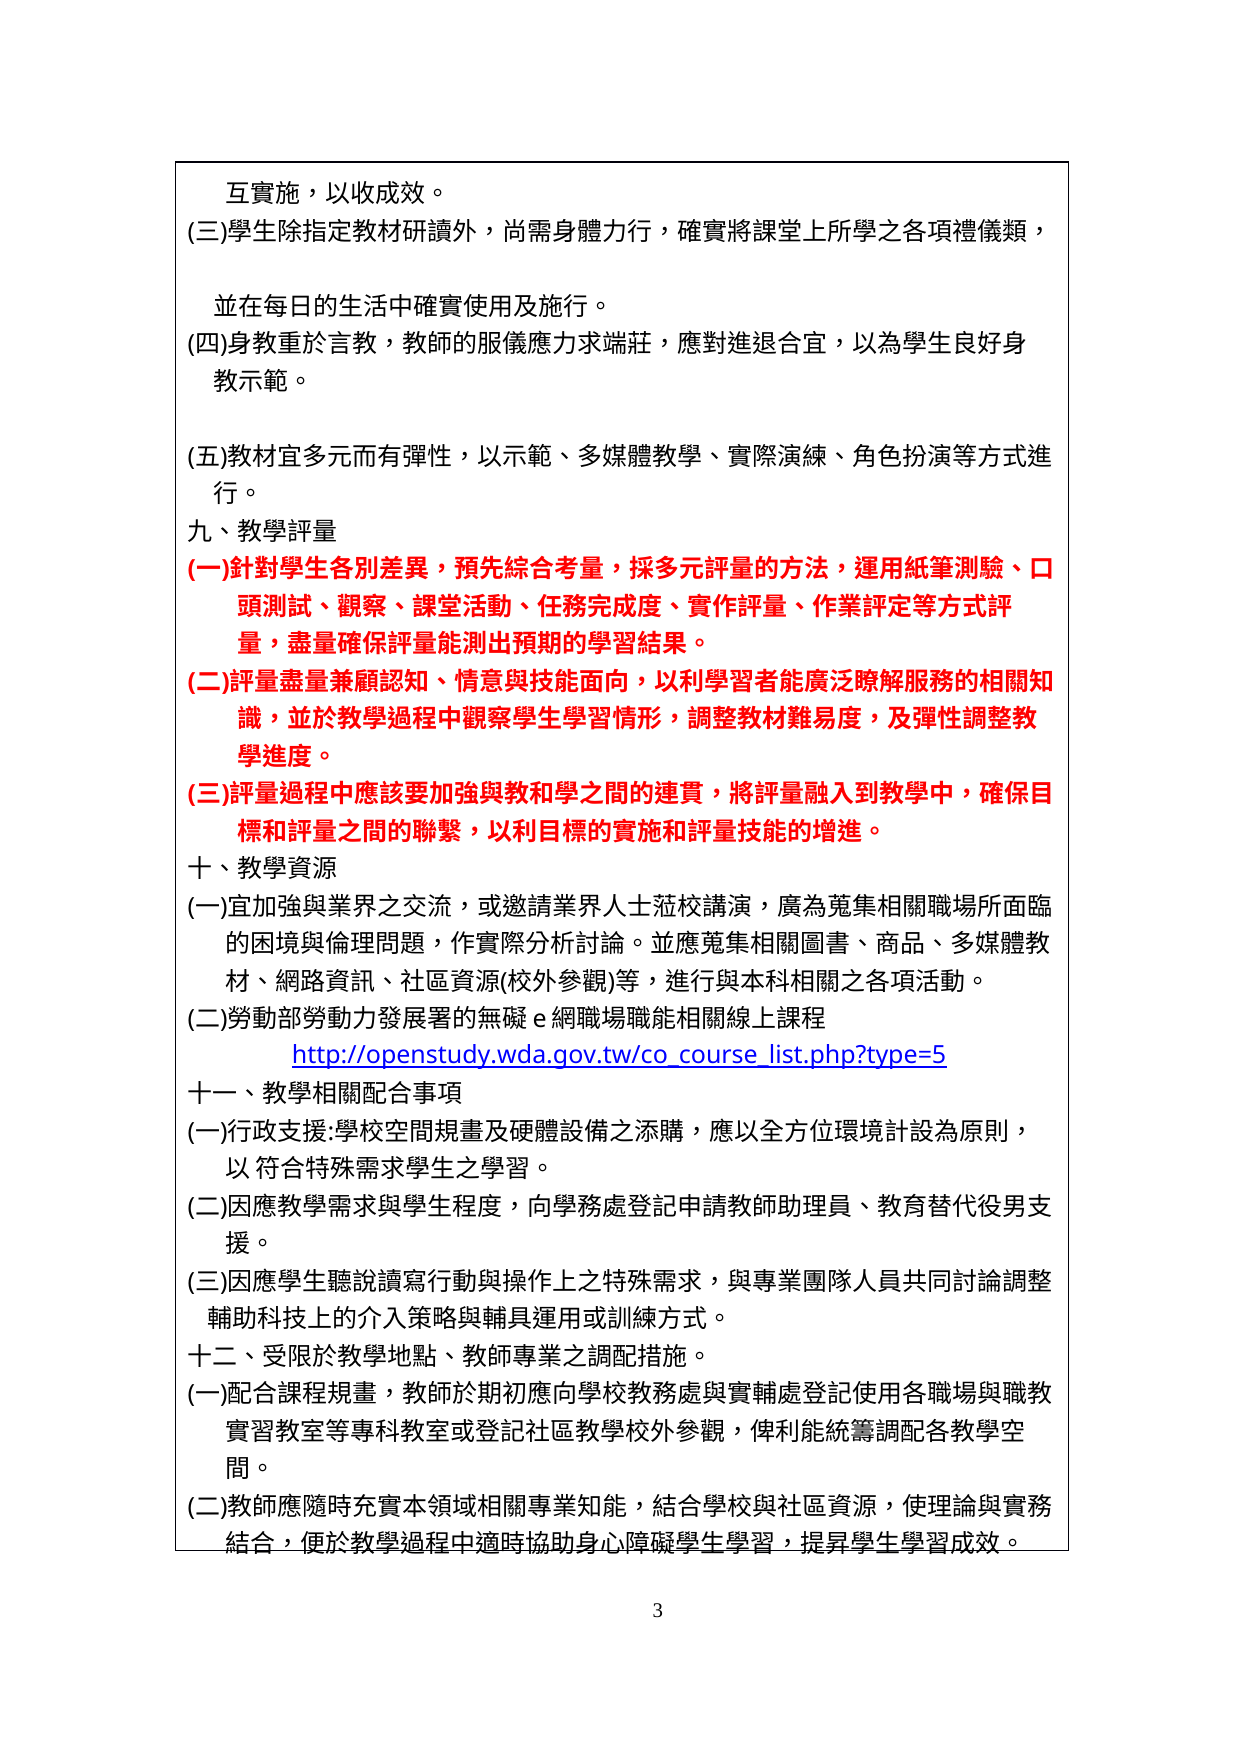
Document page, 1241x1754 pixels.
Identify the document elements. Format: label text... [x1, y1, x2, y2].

table_cell 互實施，以收成效。 (三)學生除指定教材研讀外，尚需身體力行，確實將課堂上所學之各項禮儀類， 並在每日的生活中確實使用及施行。 (四)身教重於言教，教師的服儀應力求端莊，應對進退合宜，以為學生良好身 教示範。 (五)教材宜多元而有彈性，以示範、多媒體教學、實際演練、角色扮演等方式進 行。 九、教學評量 (一)針對學生各別差異，預先綜合考量，採多元評量的方法，運用紙筆測驗、口頭測試、觀察、課堂活動、任務完成度、實作評量、作業評定等方式評量，盡量確保評量能測出預期的學習結果。 (二)評量盡量兼顧認知、情意與技能面向，以利學習者能廣泛瞭解服務的相關知 識，並於教學過程中觀察學生學習情形，調整教材難易度，及彈性調整教學進度。 (三)評量過程中應該要加強與教和學之間的連貫，將評量融入到教學中，確保目 標和評量之間的聯繫，以利目標的實施和評量技能的增進。 十、教學資源 (一)宜加強與業界之交流，或邀請業界人士蒞校講演，廣為蒐集相關職場所面臨的困境與倫理問題，作實際分析討論。並應蒐集相關圖書、商品、多媒體教材、網路資訊、社區資源(校外參觀)等，進行與本科相關之各項活動。 (二)勞動部勞動力發展署的無礙e網職場職能相關線上課程 http://openstudy.wda.gov.tw/co_course_list.php?type=5 十一、教學相關配合事項 (一)行政支援:學校空間規畫及硬體設備之添購，應以全方位環境計設為原則，以 符合特殊需求學生之學習。 (二)因應教學需求與學生程度，向學務處登記申請教師助理員、教育替代役男支 援。 (三)因應學生聽說讀寫行動與操作上之特殊需求，與專業團隊人員共同討論調整 輔助科技上的介入策略與輔具運用或訓練方式。 十二、受限於教學地點、教師專業之調配措施。 (一)配合課程規畫，教師於期初應向學校教務處與實輔處登記使用各職場與職教實習教室等專科教室或登記社區教學校外參觀，俾利能統籌調配各教學空間。 (二)教師應隨時充實本領域相關專業知能，結合學校與社區資源，使理論與實務結合，便於教學過程中適時協助身心障礙學生學習，提昇學生學習成效。 [176, 163, 1068, 1550]
